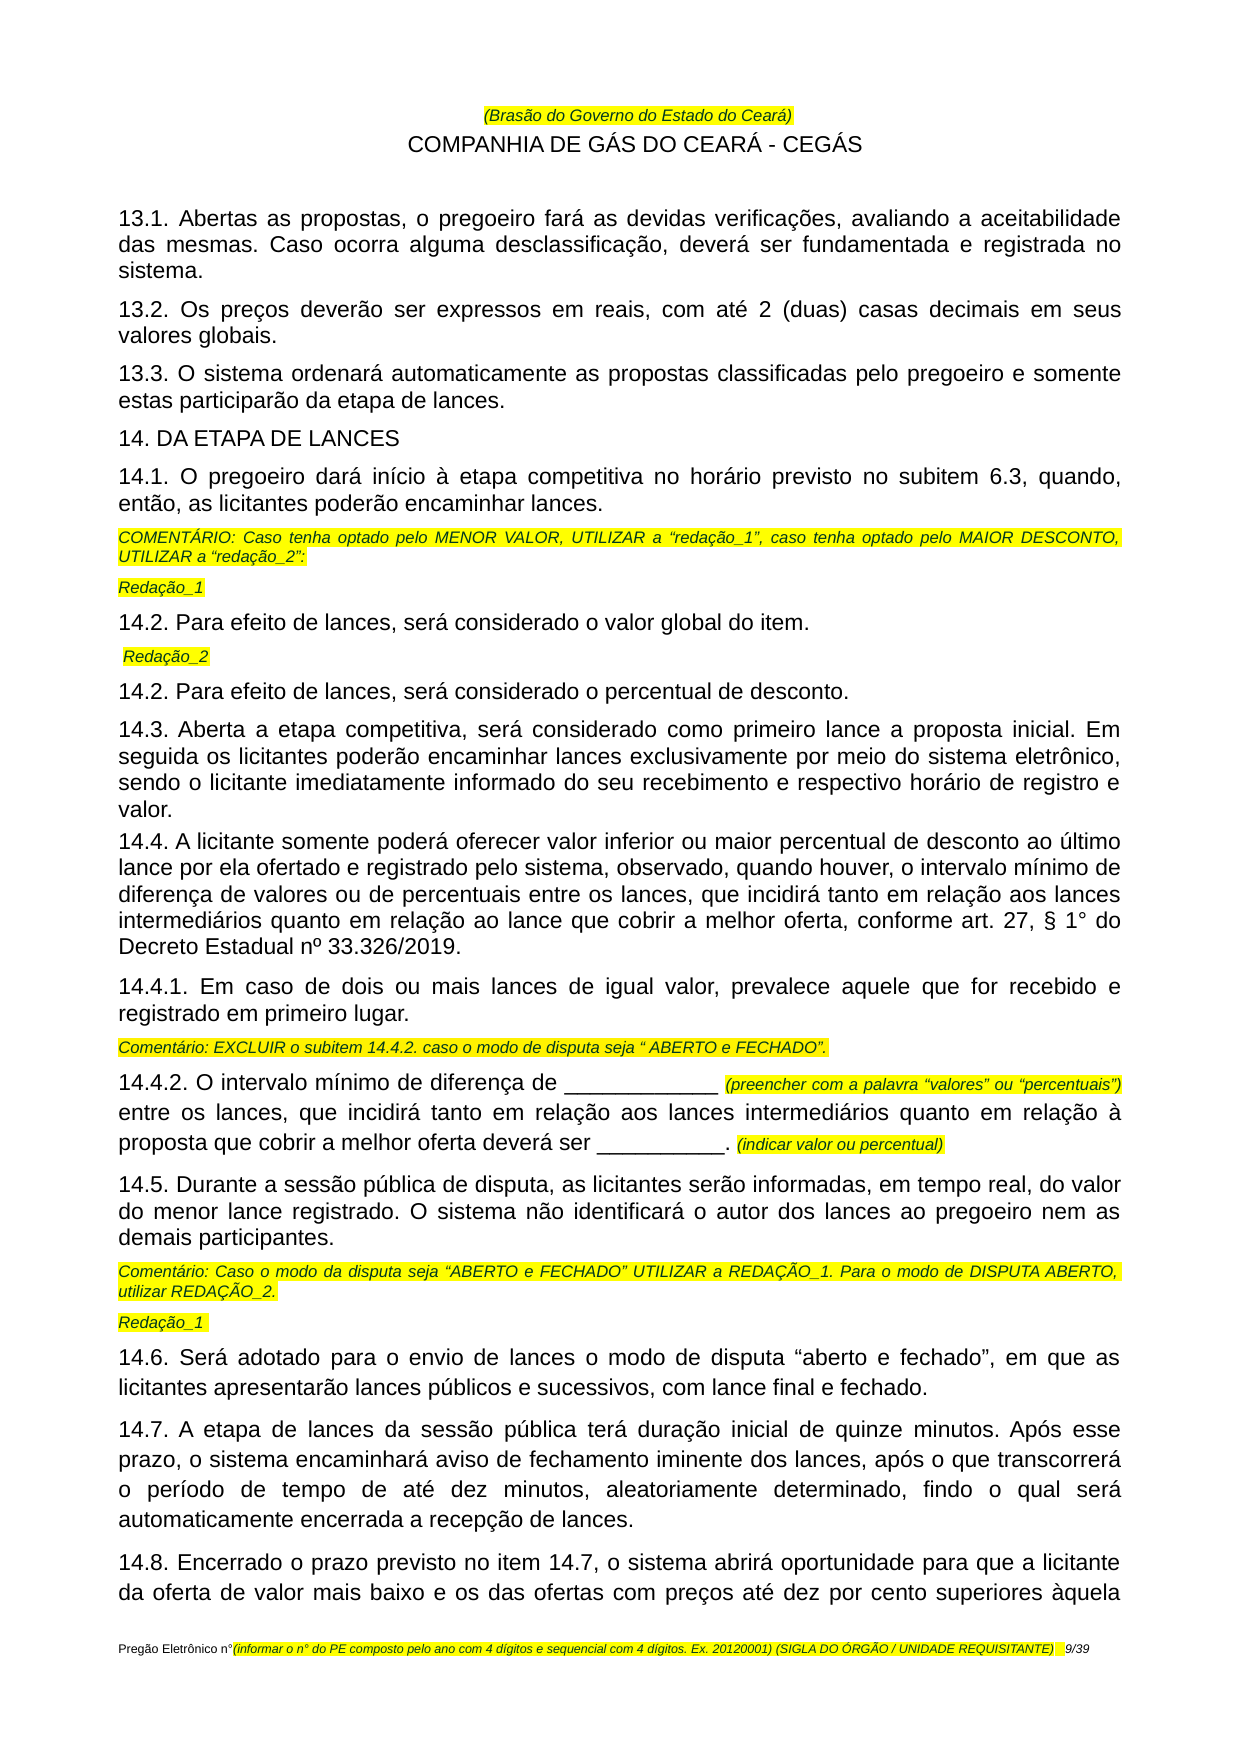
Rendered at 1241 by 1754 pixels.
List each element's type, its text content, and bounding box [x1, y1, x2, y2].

text 14.2. Para efeito de lances, será considerado o percentual de desconto. [118, 678, 1122, 704]
text 14.2. Para efeito de lances, será considerado o valor global do item. [118, 609, 1122, 635]
text 14.8. Encerrado o prazo previsto no item 14.7, o sistema abrirá oportunidade para que a licitante da oferta de valor mais baixo e os das ofertas com preços até dez por cento superiores àquela [118, 1548, 1122, 1605]
text 14.4.1. Em caso de dois ou mais lances de igual valor, prevalece aquele que for recebido e registrado em primeiro lugar. [118, 973, 1122, 1026]
text 14.1. O pregoeiro dará início à etapa competitiva no horário previsto no subitem 6.3, quando, então, as licitantes poderão encaminhar lances. [118, 463, 1122, 516]
text 14.3. Aberta a etapa competitiva, será considerado como primeiro lance a proposta inicial. Em seguida os licitantes poderão encaminhar lances exclusivamente por meio do sistema eletrônico, sendo o licitante imediatamente informado do seu recebimento e respectivo horário de registro e valor. [118, 716, 1122, 822]
text Comentário: EXCLUIR o subitem 14.4.2. caso o modo de disputa seja “ ABERTO e FECHADO”. [118, 1038, 1122, 1057]
text COMENTÁRIO: Caso tenha optado pelo MENOR VALOR, UTILIZAR a “redação_1”, caso tenha optado pelo MAIOR DESCONTO, UTILIZAR a “redação_2”: [118, 528, 1122, 566]
text 13.2. Os preços deverão ser expressos em reais, com até 2 (duas) casas decimais em seus valores globais. [118, 296, 1122, 348]
text Redação_1 [118, 578, 1122, 597]
text 14.6. Será adotado para o envio de lances o modo de disputa “aberto e fechado”, em que as licitantes apresentarão lances públicos e sucessivos, com lance final e fechado. [118, 1343, 1122, 1400]
text 13.3. O sistema ordenará automaticamente as propostas classificadas pelo pregoeiro e somente estas participarão da etapa de lances. [118, 360, 1122, 413]
text Redação_2 [118, 647, 1122, 666]
text Comentário: Caso o modo da disputa seja “ABERTO e FECHADO” UTILIZAR a REDAÇÃO_1. Para o modo de DISPUTA ABERTO, utilizar REDAÇÃO_2. [118, 1262, 1122, 1301]
text 14.4. A licitante somente poderá oferecer valor inferior ou maior percentual de desconto ao último lance por ela ofertado e registrado pelo sistema, observado, quando houver, o intervalo mínimo de diferença de valores ou de percentuais entre os lances, que incidirá tanto em relação aos lances intermediários quanto em relação ao lance que cobrir a melhor oferta, conforme art. 27, § 1° do Decreto Estadual nº 33.326/2019. [118, 828, 1122, 959]
text 14. DA ETAPA DE LANCES [118, 425, 1122, 451]
text 14.7. A etapa de lances da sessão pública terá duração inicial de quinze minutos. Após esse prazo, o sistema encaminhará aviso de fechamento iminente dos lances, após o que transcorrerá o período de tempo de até dez minutos, aleatoriamente determinado, findo o qual será automaticamente encerrada a recepção de lances. [118, 1416, 1122, 1533]
text 14.5. Durante a sessão pública de disputa, as licitantes serão informadas, em tempo real, do valor do menor lance registrado. O sistema não identificará o autor dos lances ao pregoeiro nem as demais participantes. [118, 1171, 1122, 1250]
text Redação_1 [118, 1312, 1122, 1332]
text 13.1. Abertas as propostas, o pregoeiro fará as devidas verificações, avaliando a aceitabilidade das mesmas. Caso ocorra alguma desclassificação, deverá ser fundamentada e registrada no sistema. [118, 205, 1122, 284]
list 14.4.2. O intervalo mínimo de diferença de ____________ (preencher com a palavra “valores” ou “percentuais”) entre os lances, que incidirá tanto em relação aos lances intermediários quanto em relação à proposta que cobrir a melhor oferta deverá ser __________. (indicar valor ou percentual) [118, 1069, 1122, 1156]
